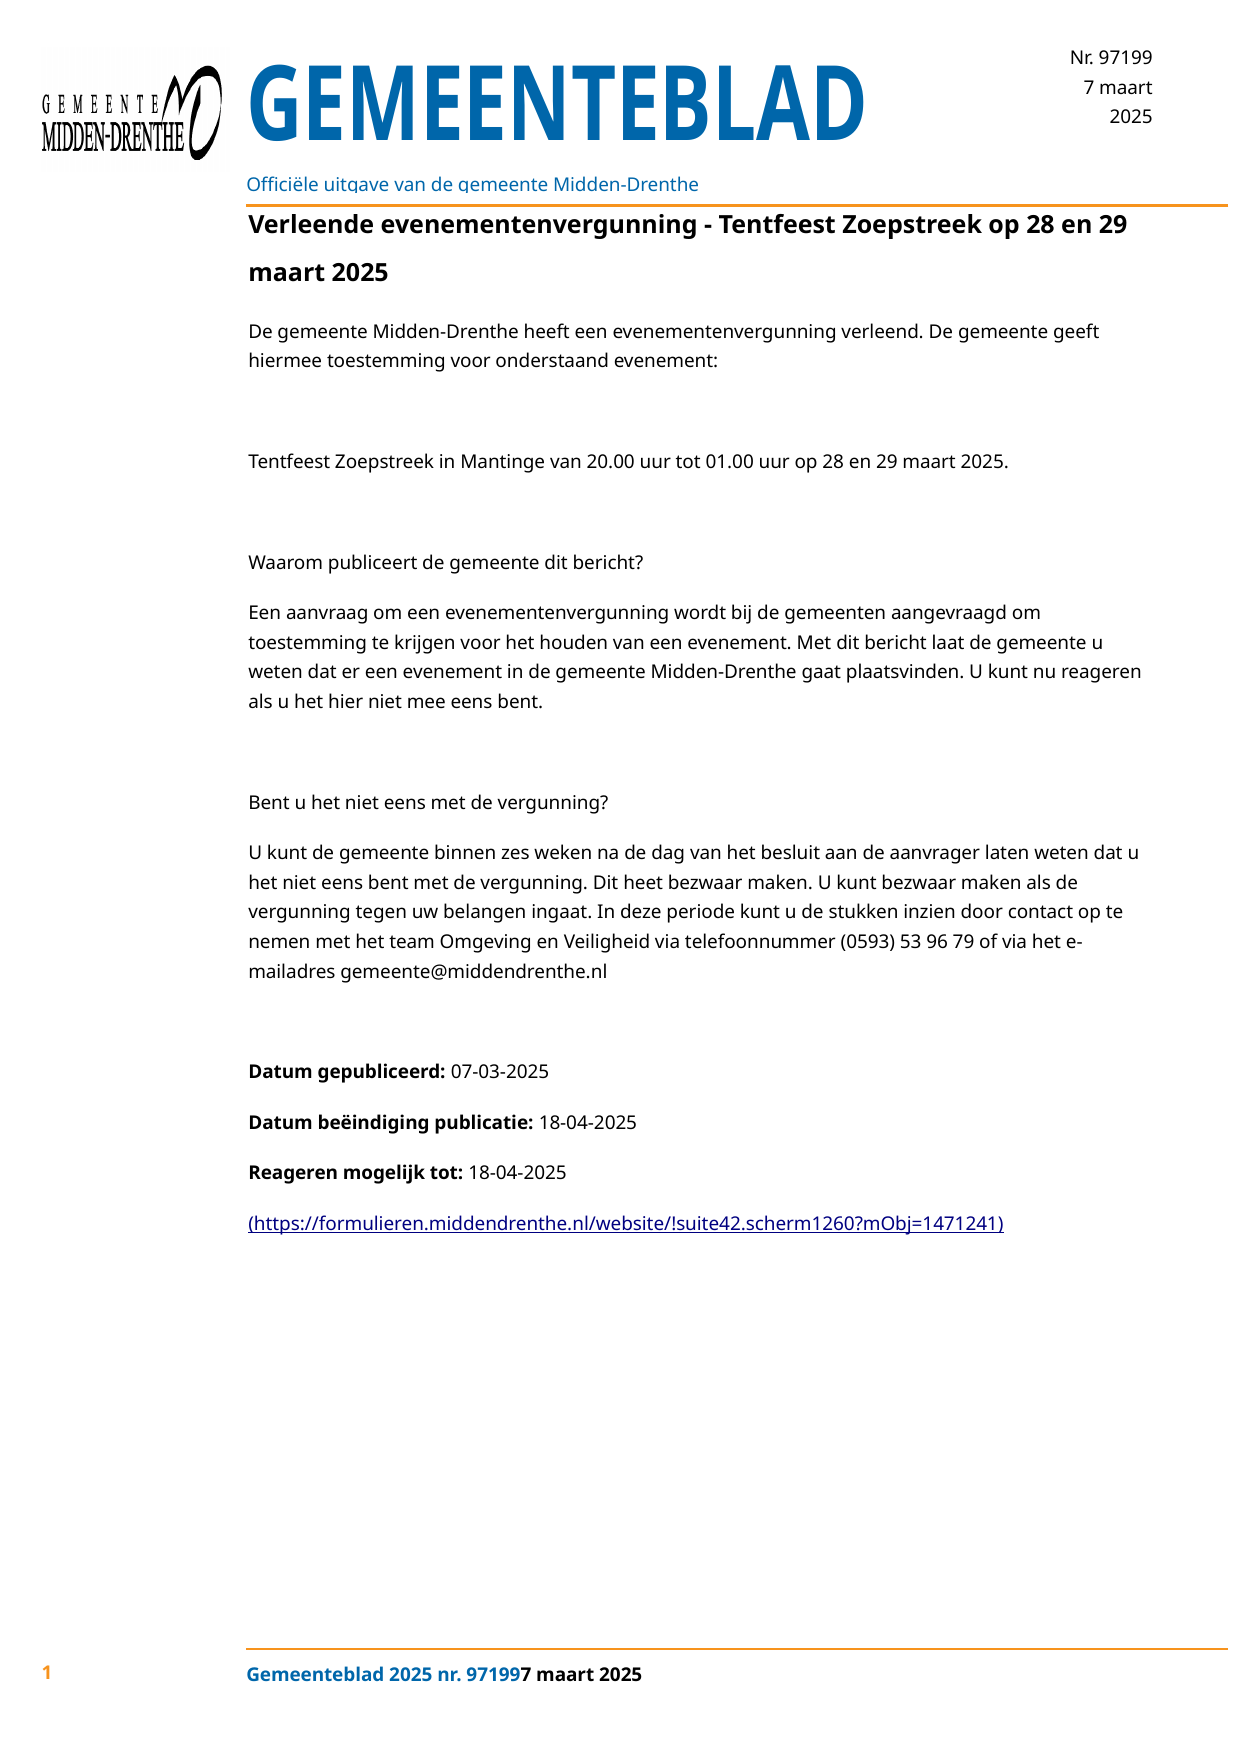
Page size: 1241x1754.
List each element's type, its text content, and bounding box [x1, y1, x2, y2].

text (https://formulieren.middendrenthe.nl/website/!suite42.scherm1260?mObj=1471241) [248, 1210, 1152, 1236]
text Een aanvraag om een evenementenvergunning wordt bij de gemeenten aangevraagd om toestemming te krijgen voor het houden van een evenement. Met dit bericht laat de gemeente u weten dat er een evenement in de gemeente Midden-Drenthe gaat plaatsvinden. U kunt nu reageren als u het hier niet mee eens bent. [248, 599, 1152, 714]
text De gemeente Midden-Drenthe heeft een evenementenvergunning verleend. De gemeente geeft hiermee toestemming voor onderstaand evenement: [248, 318, 1152, 373]
text Tentfeest Zoepstreek in Mantinge van 20.00 uur tot 01.00 uur op 28 en 29 maart 2025. [248, 448, 1152, 474]
text Verleende evenementenvergunning - Tentfeest Zoepstreek op 28 en 29 maart 2025 [248, 207, 1152, 288]
text Bent u het niet eens met de vergunning? [248, 789, 1152, 815]
text Datum gepubliceerd: 07-03-2025 [248, 1059, 1152, 1084]
picture [41, 47, 231, 172]
text Datum beëindiging publicatie: 18-04-2025 [248, 1109, 1152, 1135]
text Waarom publiceert de gemeente dit bericht? [248, 549, 1152, 575]
text Reageren mogelijk tot: 18-04-2025 [248, 1159, 1152, 1185]
text U kunt de gemeente binnen zes weken na de dag van het besluit aan de aanvrager laten weten dat u het niet eens bent met de vergunning. Dit heet bezwaar maken. U kunt bezwaar maken als de vergunning tegen uw belangen ingaat. In deze periode kunt u de stukken inzien door contact op te nemen met het team Omgeving en Veiligheid via telefoonnummer (0593) 53 96 79 of via het e-mailadres gemeente@middendrenthe.nl [248, 839, 1152, 984]
